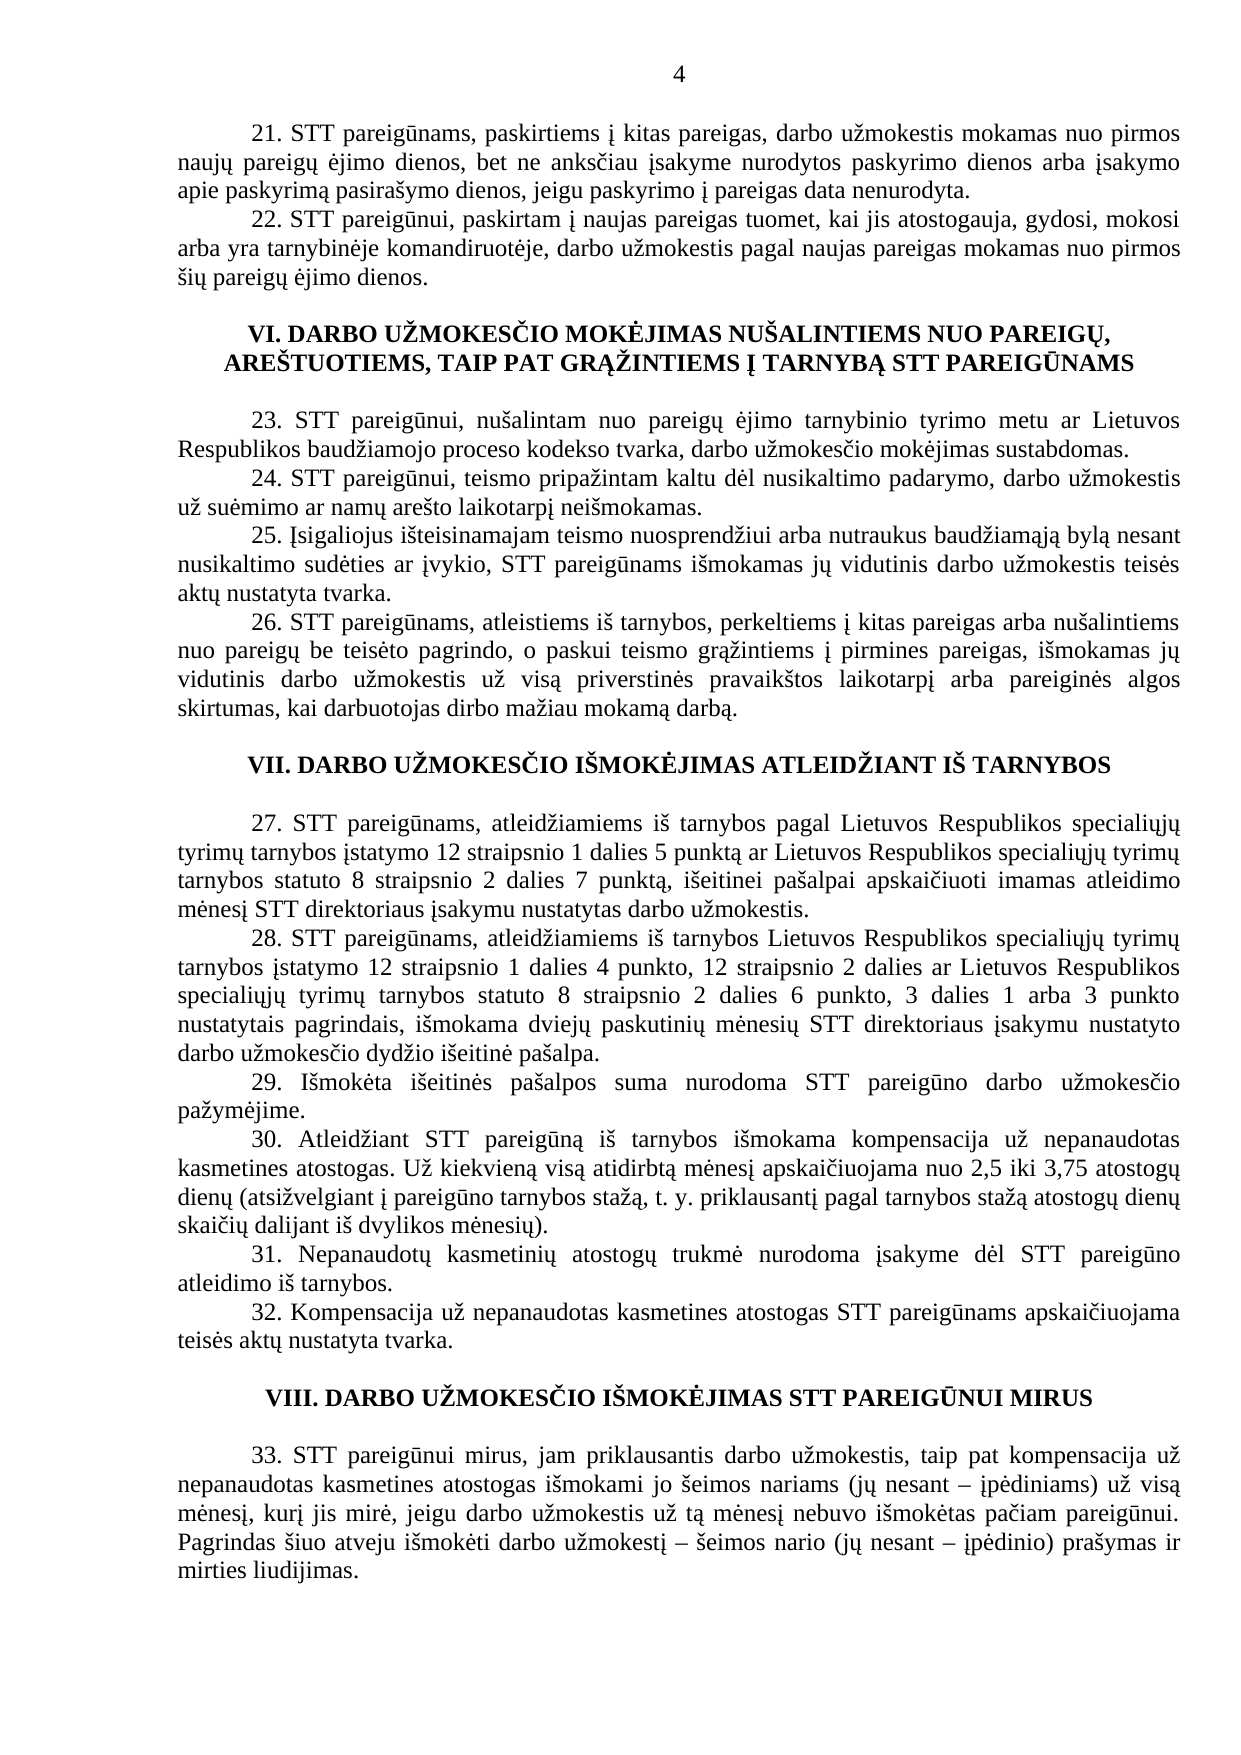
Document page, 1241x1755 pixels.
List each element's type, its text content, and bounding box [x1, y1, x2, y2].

text 32. Kompensacija už nepanaudotas kasmetines atostogas STT pareigūnams apskaičiuojama teisės aktų nustatyta tvarka. [177, 1297, 1181, 1354]
text 33. STT pareigūnui mirus, jam priklausantis darbo užmokestis, taip pat kompensacija už nepanaudotas kasmetines atostogas išmokami jo šeimos nariams (jų nesant – įpėdiniams) už visą mėnesį, kurį jis mirė, jeigu darbo užmokestis už tą mėnesį nebuvo išmokėtas pačiam pareigūnui. Pagrindas šiuo atveju išmokėti darbo užmokestį – šeimos nario (jų nesant – įpėdinio) prašymas ir mirties liudijimas. [177, 1441, 1181, 1584]
text 26. STT pareigūnams, atleistiems iš tarnybos, perkeltiems į kitas pareigas arba nušalintiems nuo pareigų be teisėto pagrindo, o paskui teismo grąžintiems į pirmines pareigas, išmokamas jų vidutinis darbo užmokestis už visą priverstinės pravaikštos laikotarpį arba pareiginės algos skirtumas, kai darbuotojas dirbo mažiau mokamą darbą. [177, 607, 1181, 722]
text 31. Nepanaudotų kasmetinių atostogų trukmė nurodoma įsakyme dėl STT pareigūno atleidimo iš tarnybos. [177, 1239, 1181, 1297]
text VII. DARBO UŽMOKESČIO IŠMOKĖJIMAS ATLEIDŽIANT IŠ TARNYBOS [177, 751, 1181, 779]
text VI. DARBO UŽMOKESČIO MOKĖJIMAS NUŠALINTIEMS NUO PAREIGŲ, AREŠTUOTIEMS, TAIP PAT GRĄŽINTIEMS Į TARNYBĄ STT PAREIGŪNAMS [177, 319, 1181, 377]
text 25. Įsigaliojus išteisinamajam teismo nuosprendžiui arba nutraukus baudžiamąją bylą nesant nusikaltimo sudėties ar įvykio, STT pareigūnams išmokamas jų vidutinis darbo užmokestis teisės aktų nustatyta tvarka. [177, 521, 1181, 607]
text 22. STT pareigūnui, paskirtam į naujas pareigas tuomet, kai jis atostogauja, gydosi, mokosi arba yra tarnybinėje komandiruotėje, darbo užmokestis pagal naujas pareigas mokamas nuo pirmos šių pareigų ėjimo dienos. [177, 204, 1181, 291]
text 30. Atleidžiant STT pareigūną iš tarnybos išmokama kompensacija už nepanaudotas kasmetines atostogas. Už kiekvieną visą atidirbtą mėnesį apskaičiuojama nuo 2,5 iki 3,75 atostogų dienų (atsižvelgiant į pareigūno tarnybos stažą, t. y. priklausantį pagal tarnybos stažą atostogų dienų skaičių dalijant iš dvylikos mėnesių). [177, 1124, 1181, 1239]
text 29. Išmokėta išeitinės pašalpos suma nurodoma STT pareigūno darbo užmokesčio pažymėjime. [177, 1067, 1181, 1124]
text 28. STT pareigūnams, atleidžiamiems iš tarnybos Lietuvos Respublikos specialiųjų tyrimų tarnybos įstatymo 12 straipsnio 1 dalies 4 punkto, 12 straipsnio 2 dalies ar Lietuvos Respublikos specialiųjų tyrimų tarnybos statuto 8 straipsnio 2 dalies 6 punkto, 3 dalies 1 arba 3 punkto nustatytais pagrindais, išmokama dviejų paskutinių mėnesių STT direktoriaus įsakymu nustatyto darbo užmokesčio dydžio išeitinė pašalpa. [177, 923, 1181, 1067]
text 21. STT pareigūnams, paskirtiems į kitas pareigas, darbo užmokestis mokamas nuo pirmos naujų pareigų ėjimo dienos, bet ne anksčiau įsakyme nurodytos paskyrimo dienos arba įsakymo apie paskyrimą pasirašymo dienos, jeigu paskyrimo į pareigas data nenurodyta. [177, 118, 1181, 204]
text 24. STT pareigūnui, teismo pripažintam kaltu dėl nusikaltimo padarymo, darbo užmokestis už suėmimo ar namų arešto laikotarpį neišmokamas. [177, 463, 1181, 521]
text 23. STT pareigūnui, nušalintam nuo pareigų ėjimo tarnybinio tyrimo metu ar Lietuvos Respublikos baudžiamojo proceso kodekso tvarka, darbo užmokesčio mokėjimas sustabdomas. [177, 406, 1181, 463]
text 27. STT pareigūnams, atleidžiamiems iš tarnybos pagal Lietuvos Respublikos specialiųjų tyrimų tarnybos įstatymo 12 straipsnio 1 dalies 5 punktą ar Lietuvos Respublikos specialiųjų tyrimų tarnybos statuto 8 straipsnio 2 dalies 7 punktą, išeitinei pašalpai apskaičiuoti imamas atleidimo mėnesį STT direktoriaus įsakymu nustatytas darbo užmokestis. [177, 808, 1181, 923]
text VIII. DARBO UŽMOKESČIO IŠMOKĖJIMAS STT PAREIGŪNUI MIRUS [177, 1383, 1181, 1412]
